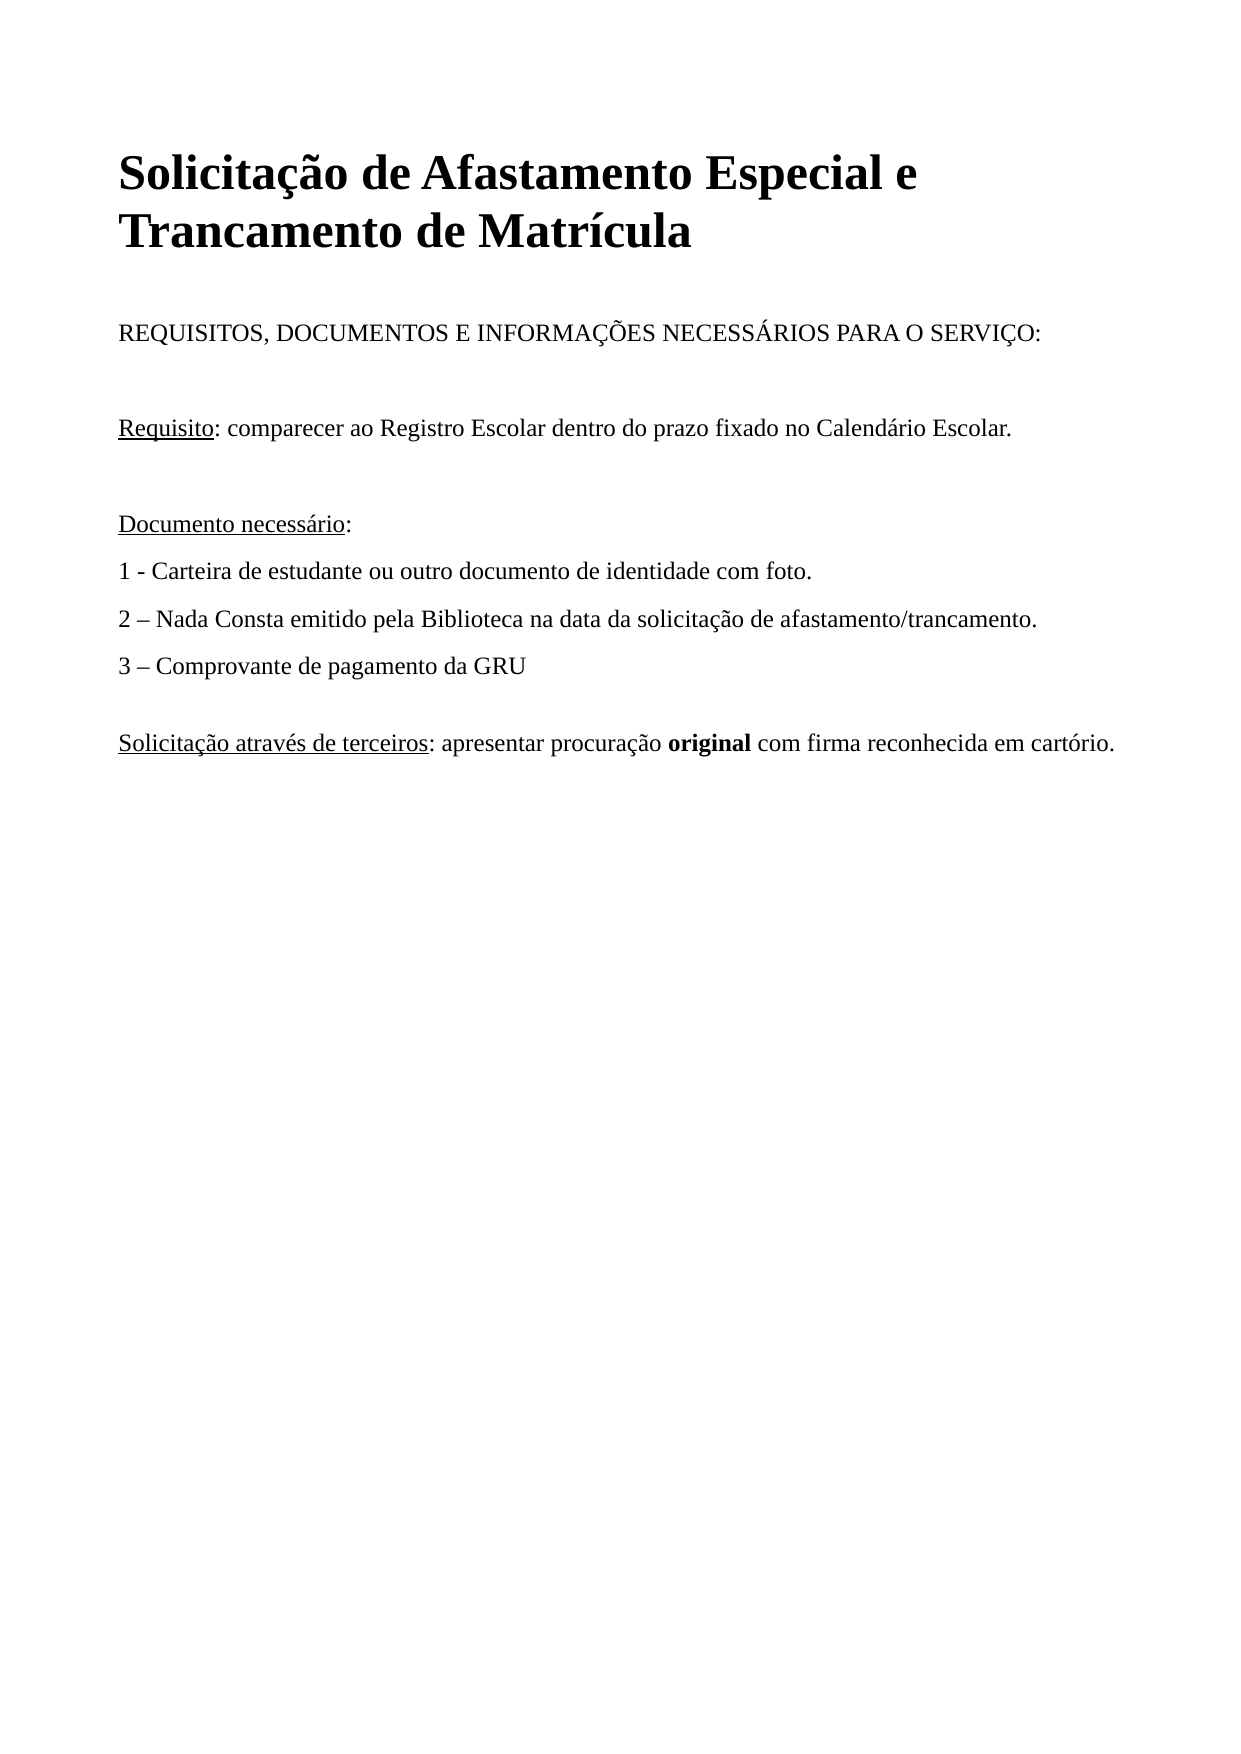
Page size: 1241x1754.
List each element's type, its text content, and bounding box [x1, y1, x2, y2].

text Solicitação através de terceiros: apresentar procuração original com firma reconhecida em cartório. [118, 728, 1122, 757]
subtitle Solicitação de Afastamento Especial e Trancamento de Matrícula [118, 143, 1122, 258]
text 2 – Nada Consta emitido pela Biblioteca na data da solicitação de afastamento/trancamento. [118, 604, 1122, 633]
text REQUISITOS, DOCUMENTOS E INFORMAÇÕES NECESSÁRIOS PARA O SERVIÇO: [118, 318, 1122, 347]
text Requisito: comparecer ao Registro Escolar dentro do prazo fixado no Calendário Escolar. [118, 413, 1122, 442]
text 1 - Carteira de estudante ou outro documento de identidade com foto. [118, 556, 1122, 585]
text 3 – Comprovante de pagamento da GRU [118, 651, 1122, 680]
text Documento necessário: [118, 509, 1122, 537]
